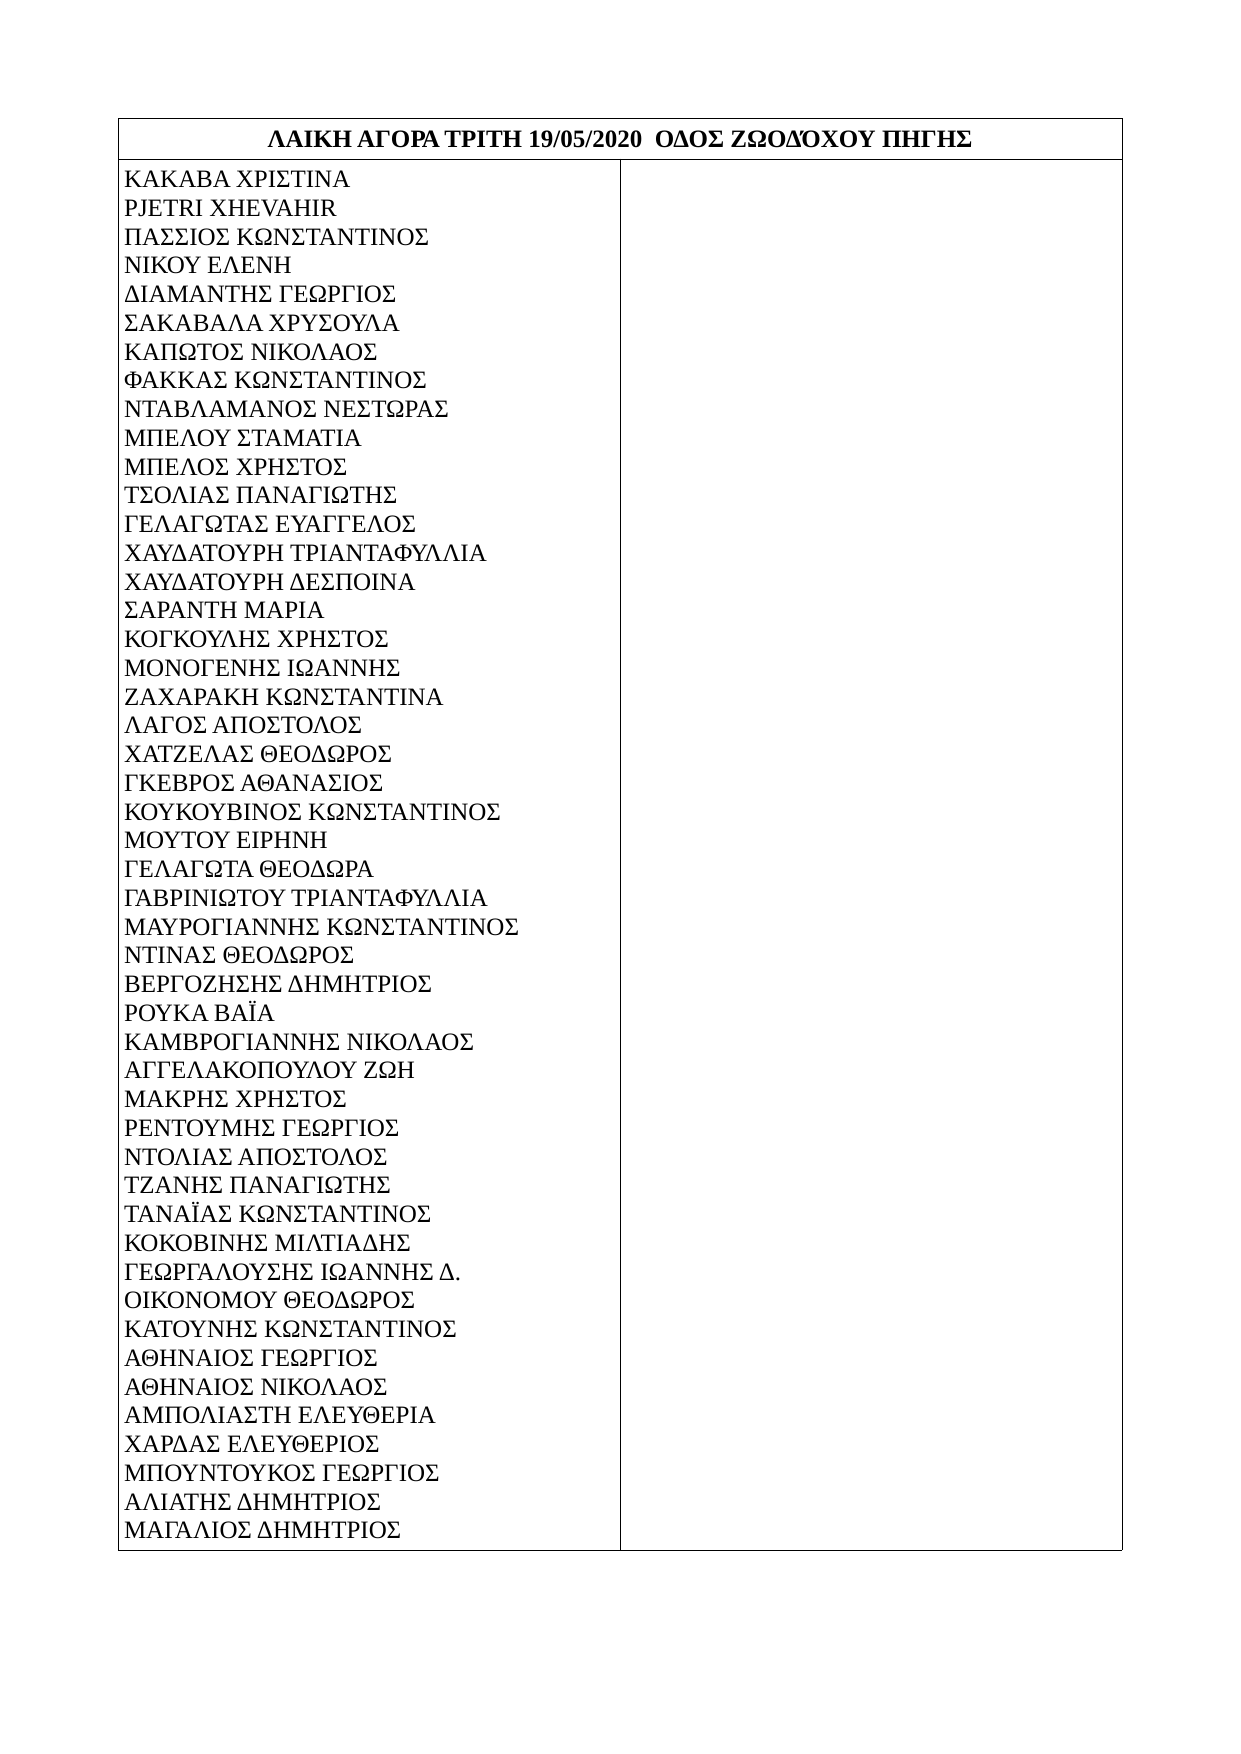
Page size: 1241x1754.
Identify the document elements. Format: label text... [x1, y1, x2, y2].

table_cell ΚΑΚΑΒΑ ΧΡΙΣΤΙΝΑ PJETRI XHEVAHIR ΠΑΣΣΙΟΣ ΚΩΝΣΤΑΝΤΙΝΟΣ ΝΙΚΟΥ ΕΛΕΝΗ ΔΙΑΜΑΝΤΗΣ ΓΕΩΡΓΙΟΣ ΣΑΚΑΒΑΛΑ ΧΡΥΣΟΥΛΑ ΚΑΠΩΤΟΣ ΝΙΚΟΛΑΟΣ ΦΑΚΚΑΣ ΚΩΝΣΤΑΝΤΙΝΟΣ ΝΤΑΒΛΑΜΑΝΟΣ ΝΕΣΤΩΡΑΣ ΜΠΕΛΟΥ ΣΤΑΜΑΤΙΑ ΜΠΕΛΟΣ ΧΡΗΣΤΟΣ ΤΣΟΛΙΑΣ ΠΑΝΑΓΙΩΤΗΣ ΓΕΛΑΓΩΤΑΣ ΕΥΑΓΓΕΛΟΣ ΧΑΥΔΑΤΟΥΡΗ ΤΡΙΑΝΤΑΦΥΛΛΙΑ ΧΑΥΔΑΤΟΥΡΗ ΔΕΣΠΟΙΝΑ ΣΑΡΑΝΤΗ ΜΑΡΙΑ ΚΟΓΚΟΥΛΗΣ ΧΡΗΣΤΟΣ ΜΟΝΟΓΕΝΗΣ ΙΩΑΝΝΗΣ ΖΑΧΑΡΑΚΗ ΚΩΝΣΤΑΝΤΙΝΑ ΛΑΓΟΣ ΑΠΟΣΤΟΛΟΣ ΧΑΤΖΕΛΑΣ ΘΕΟΔΩΡΟΣ ΓΚΕΒΡΟΣ ΑΘΑΝΑΣΙΟΣ ΚΟΥΚΟΥΒΙΝΟΣ ΚΩΝΣΤΑΝΤΙΝΟΣ ΜΟΥΤΟΥ ΕΙΡΗΝΗ ΓΕΛΑΓΩΤΑ ΘΕΟΔΩΡΑ ΓΑΒΡΙΝΙΩΤΟΥ ΤΡΙΑΝΤΑΦΥΛΛΙΑ ΜΑΥΡΟΓΙΑΝΝΗΣ ΚΩΝΣΤΑΝΤΙΝΟΣ ΝΤΙΝΑΣ ΘΕΟΔΩΡΟΣ ΒΕΡΓΟΖΗΣΗΣ ΔΗΜΗΤΡΙΟΣ ΡΟΥΚΑ ΒΑΪΑ ΚΑΜΒΡΟΓΙΑΝΝΗΣ ΝΙΚΟΛΑΟΣ ΑΓΓΕΛΑΚΟΠΟΥΛΟΥ ΖΩΗ ΜΑΚΡΗΣ ΧΡΗΣΤΟΣ ΡΕΝΤΟΥΜΗΣ ΓΕΩΡΓΙΟΣ ΝΤΟΛΙΑΣ ΑΠΟΣΤΟΛΟΣ ΤΖΑΝΗΣ ΠΑΝΑΓΙΩΤΗΣ ΤΑΝΑΪΑΣ ΚΩΝΣΤΑΝΤΙΝΟΣ ΚΟΚΟΒΙΝΗΣ ΜΙΛΤΙΑΔΗΣ ΓΕΩΡΓΑΛΟΥΣΗΣ ΙΩΑΝΝΗΣ Δ. ΟΙΚΟΝΟΜΟΥ ΘΕΟΔΩΡΟΣ ΚΑΤΟΥΝΗΣ ΚΩΝΣΤΑΝΤΙΝΟΣ ΑΘΗΝΑΙΟΣ ΓΕΩΡΓΙΟΣ ΑΘΗΝΑΙΟΣ ΝΙΚΟΛΑΟΣ ΑΜΠΟΛΙΑΣΤΗ ΕΛΕΥΘΕΡΙΑ ΧΑΡΔΑΣ ΕΛΕΥΘΕΡΙΟΣ ΜΠΟΥΝΤΟΥΚΟΣ ΓΕΩΡΓΙΟΣ ΑΛΙΑΤΗΣ ΔΗΜΗΤΡΙΟΣ ΜΑΓΑΛΙΟΣ ΔΗΜΗΤΡΙΟΣ [119, 160, 620, 1550]
table_header ΛΑΙΚΗ ΑΓΟΡΑ ΤΡΙΤΗ 19/05/2020 ΟΔΟΣ ΖΩΟΔΌΧΟΥ ΠΗΓΗΣ [119, 119, 1122, 158]
table_cell [621, 160, 1122, 1550]
